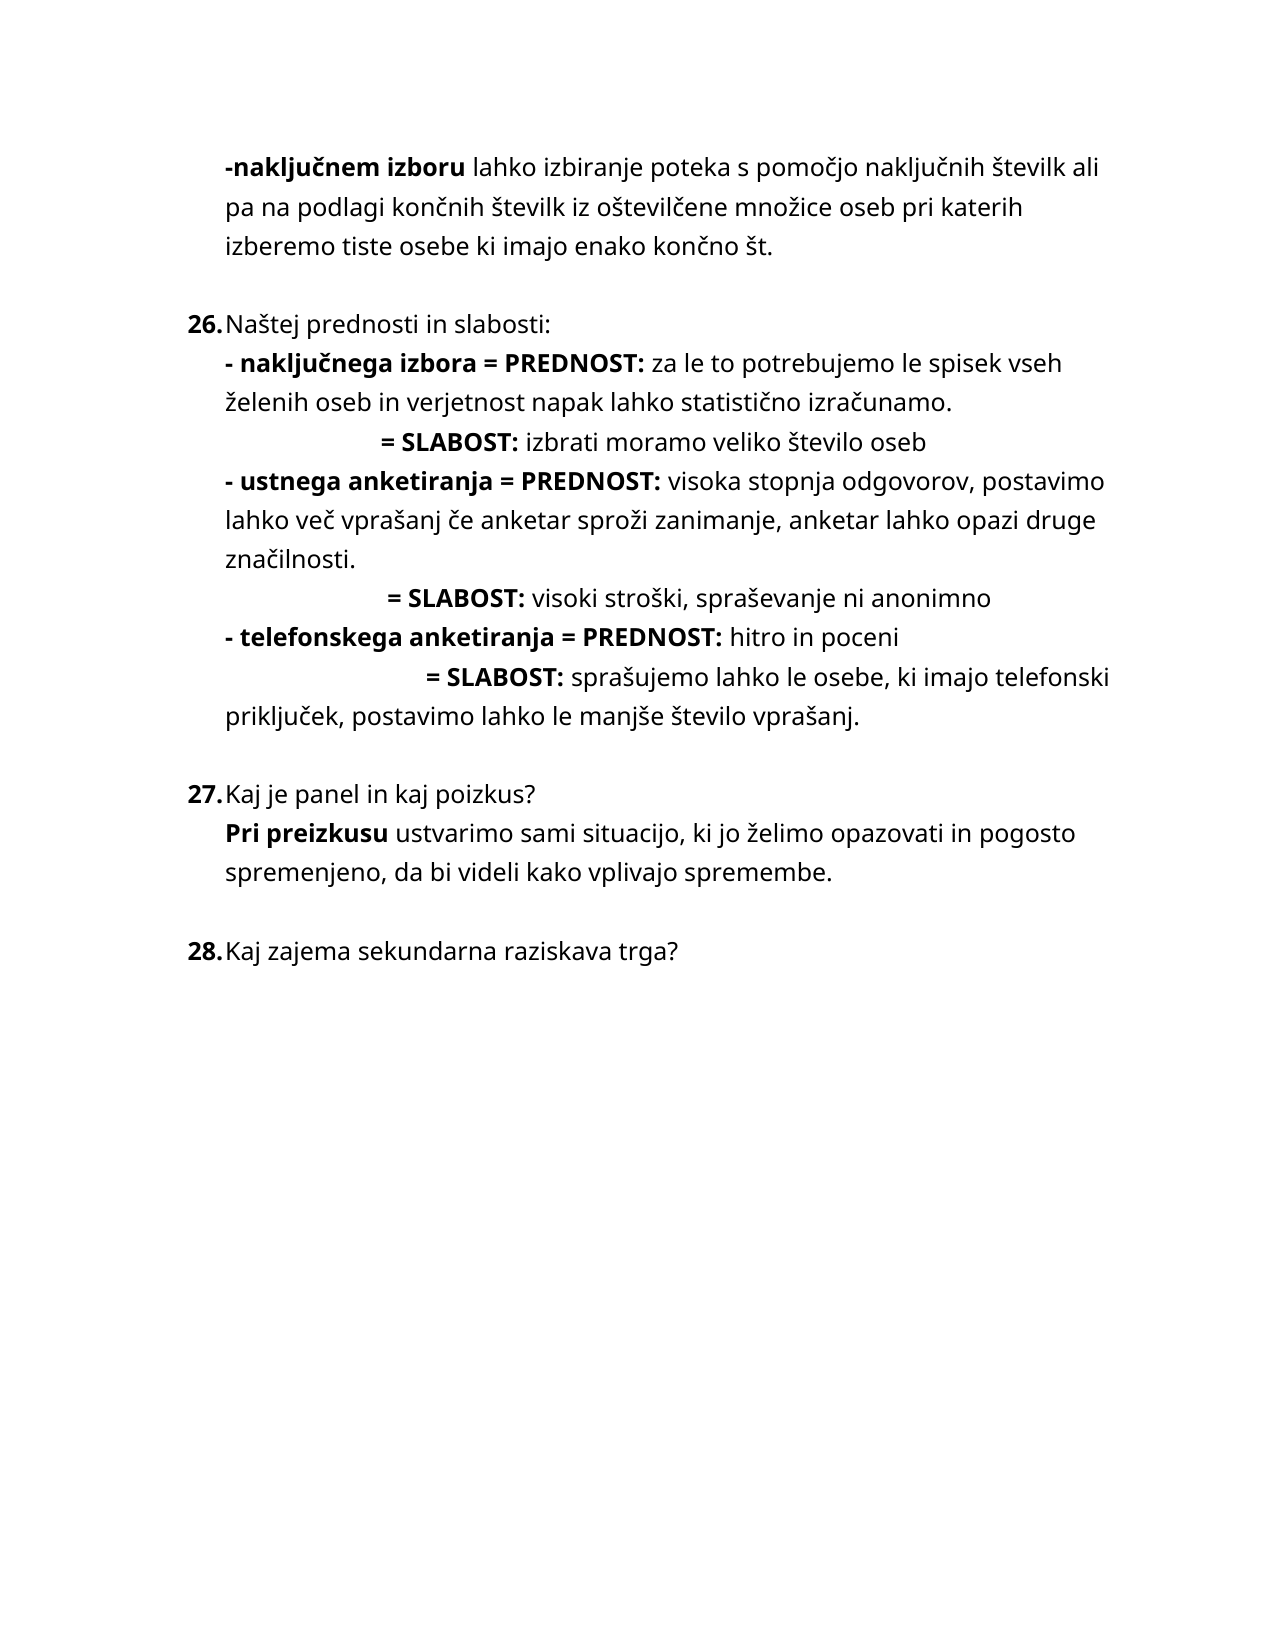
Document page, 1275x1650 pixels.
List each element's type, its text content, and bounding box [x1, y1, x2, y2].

list Kaj je panel in kaj poizkus? [187, 777, 1125, 811]
list = SLABOST: izbrati moramo veliko število oseb [225, 424, 1125, 458]
list - telefonskega anketiranja = PREDNOST: hitro in poceni [225, 620, 1125, 654]
list - naključnega izbora = PREDNOST: za le to potrebujemo le spisek vseh želenih oseb in verjetnost napak lahko statistično izračunamo. [225, 346, 1125, 419]
list -naključnem izboru lahko izbiranje poteka s pomočjo naključnih številk ali pa na podlagi končnih številk iz oštevilčene množice oseb pri katerih izberemo tiste osebe ki imajo enako končno št. [225, 150, 1125, 262]
list = SLABOST: visoki stroški, spraševanje ni anonimno [225, 581, 1125, 615]
list Naštej prednosti in slabosti: [187, 307, 1125, 341]
list Pri preizkusu ustvarimo sami situacijo, ki jo želimo opazovati in pogosto spremenjeno, da bi videli kako vplivajo spremembe. [225, 816, 1125, 889]
list = SLABOST: sprašujemo lahko le osebe, ki imajo telefonski priključek, postavimo lahko le manjše število vprašanj. [225, 659, 1125, 732]
list Kaj zajema sekundarna raziskava trga? [187, 933, 1125, 967]
list - ustnega anketiranja = PREDNOST: visoka stopnja odgovorov, postavimo lahko več vprašanj če anketar sproži zanimanje, anketar lahko opazi druge značilnosti. [225, 463, 1125, 576]
